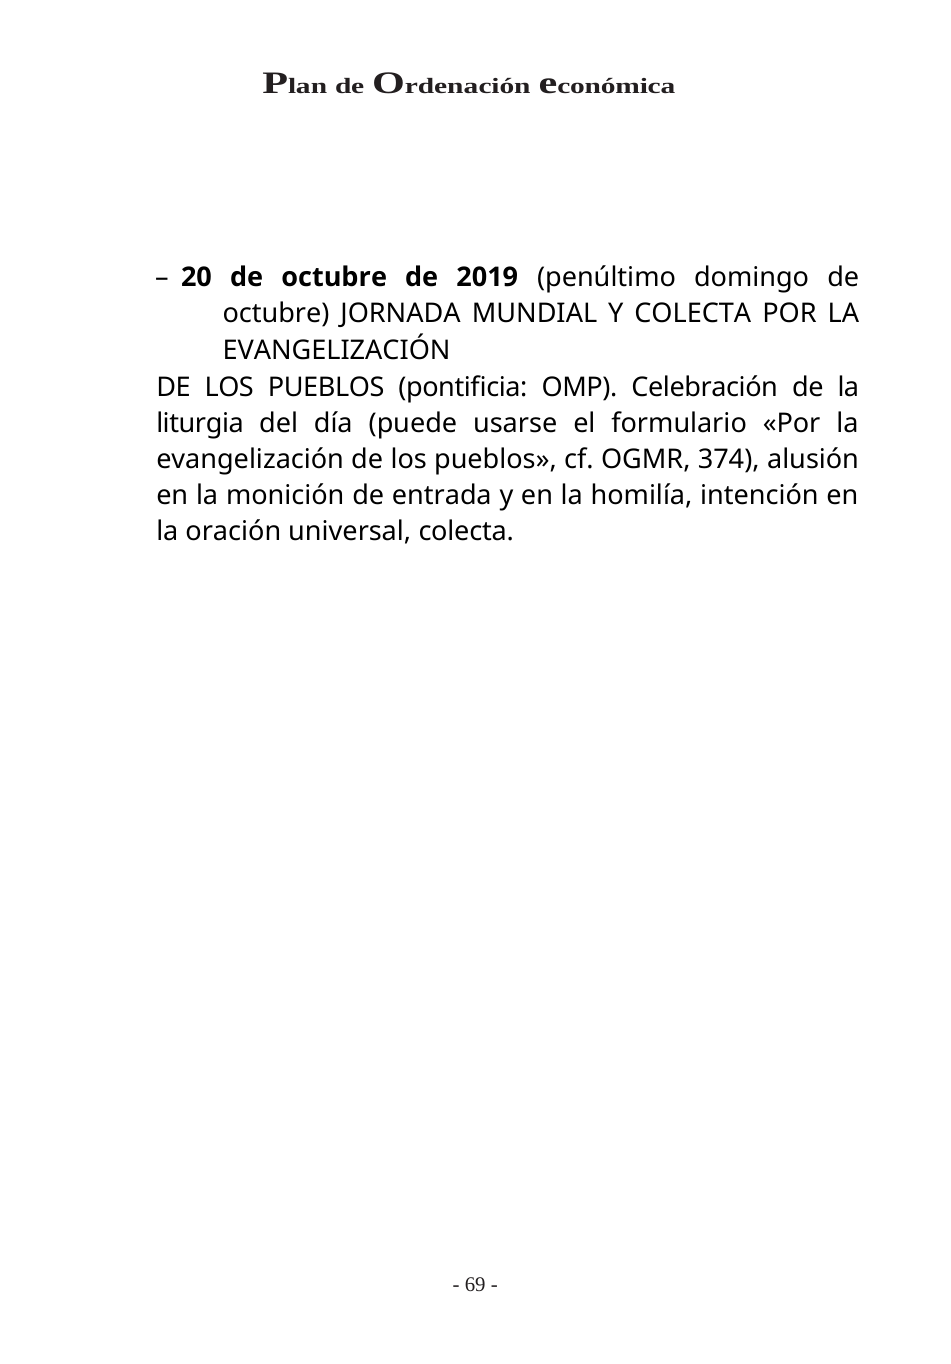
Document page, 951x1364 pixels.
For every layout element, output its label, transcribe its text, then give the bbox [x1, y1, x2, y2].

list 20 de octubre de 2019 (penúltimo domingo de octubre) JORNADA MUNDIAL Y COLECTA POR LA EVANGELIZACIÓN [155, 257, 859, 368]
text DE LOS PUEBLOS (pontificia: OMP). Celebración de la liturgia del día (puede usarse el formulario «Por la evangelización de los pueblos», cf. OGMR, 374), alusión en la monición de entrada y en la homilía, intención en la oración universal, colecta. [156, 368, 859, 548]
